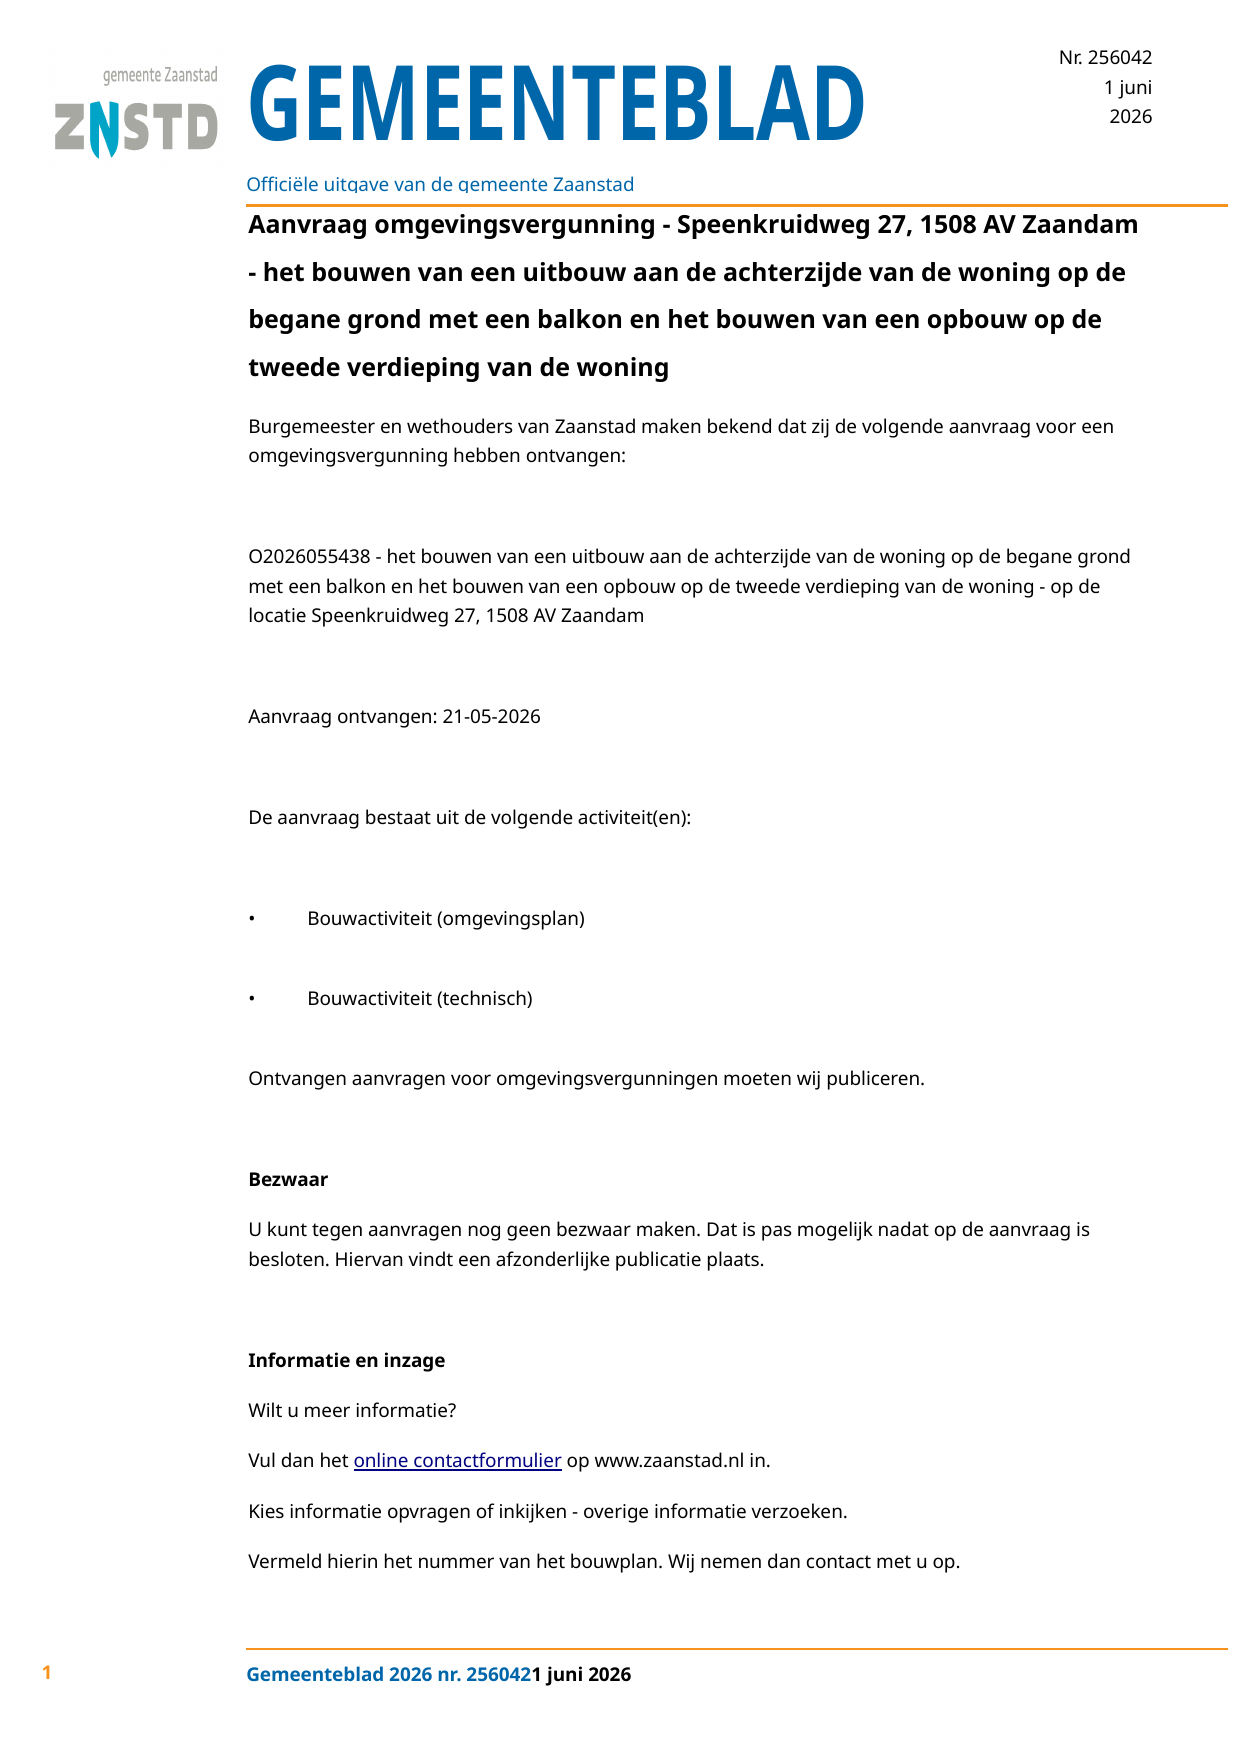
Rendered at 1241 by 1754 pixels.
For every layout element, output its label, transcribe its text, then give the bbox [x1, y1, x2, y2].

list Bouwactiviteit (technisch) [248, 985, 1152, 1011]
text Burgemeester en wethouders van Zaanstad maken bekend dat zij de volgende aanvraag voor een omgevingsvergunning hebben ontvangen: [248, 413, 1152, 468]
text De aanvraag bestaat uit de volgende activiteit(en): [248, 804, 1152, 830]
text Wilt u meer informatie? [248, 1397, 1152, 1423]
text Aanvraag omgevingsvergunning - Speenkruidweg 27, 1508 AV Zaandam - het bouwen van een uitbouw aan de achterzijde van de woning op de begane grond met een balkon en het bouwen van een opbouw op de tweede verdieping van de woning [248, 207, 1152, 384]
text O2026055438 - het bouwen van een uitbouw aan de achterzijde van de woning op de begane grond met een balkon en het bouwen van een opbouw op de tweede verdieping van de woning - op de locatie Speenkruidweg 27, 1508 AV Zaandam [248, 543, 1152, 628]
text U kunt tegen aanvragen nog geen bezwaar maken. Dat is pas mogelijk nadat op de aanvraag is besloten. Hiervan vindt een afzonderlijke publicatie plaats. [248, 1216, 1152, 1272]
text Aanvraag ontvangen: 21-05-2026 [248, 703, 1152, 729]
text Ontvangen aanvragen voor omgevingsvergunningen moeten wij publiceren. [248, 1065, 1152, 1091]
text Vermeld hierin het nummer van het bouwplan. Wij nemen dan contact met u op. [248, 1548, 1152, 1574]
text Informatie en inzage [248, 1347, 1152, 1373]
text Kies informatie opvragen of inkijken - overige informatie verzoeken. [248, 1498, 1152, 1524]
picture [41, 47, 231, 172]
text Vul dan het online contactformulier op www.zaanstad.nl in. [248, 1448, 1152, 1473]
text Bezwaar [248, 1166, 1152, 1192]
list Bouwactiviteit (omgevingsplan) [248, 905, 1152, 931]
